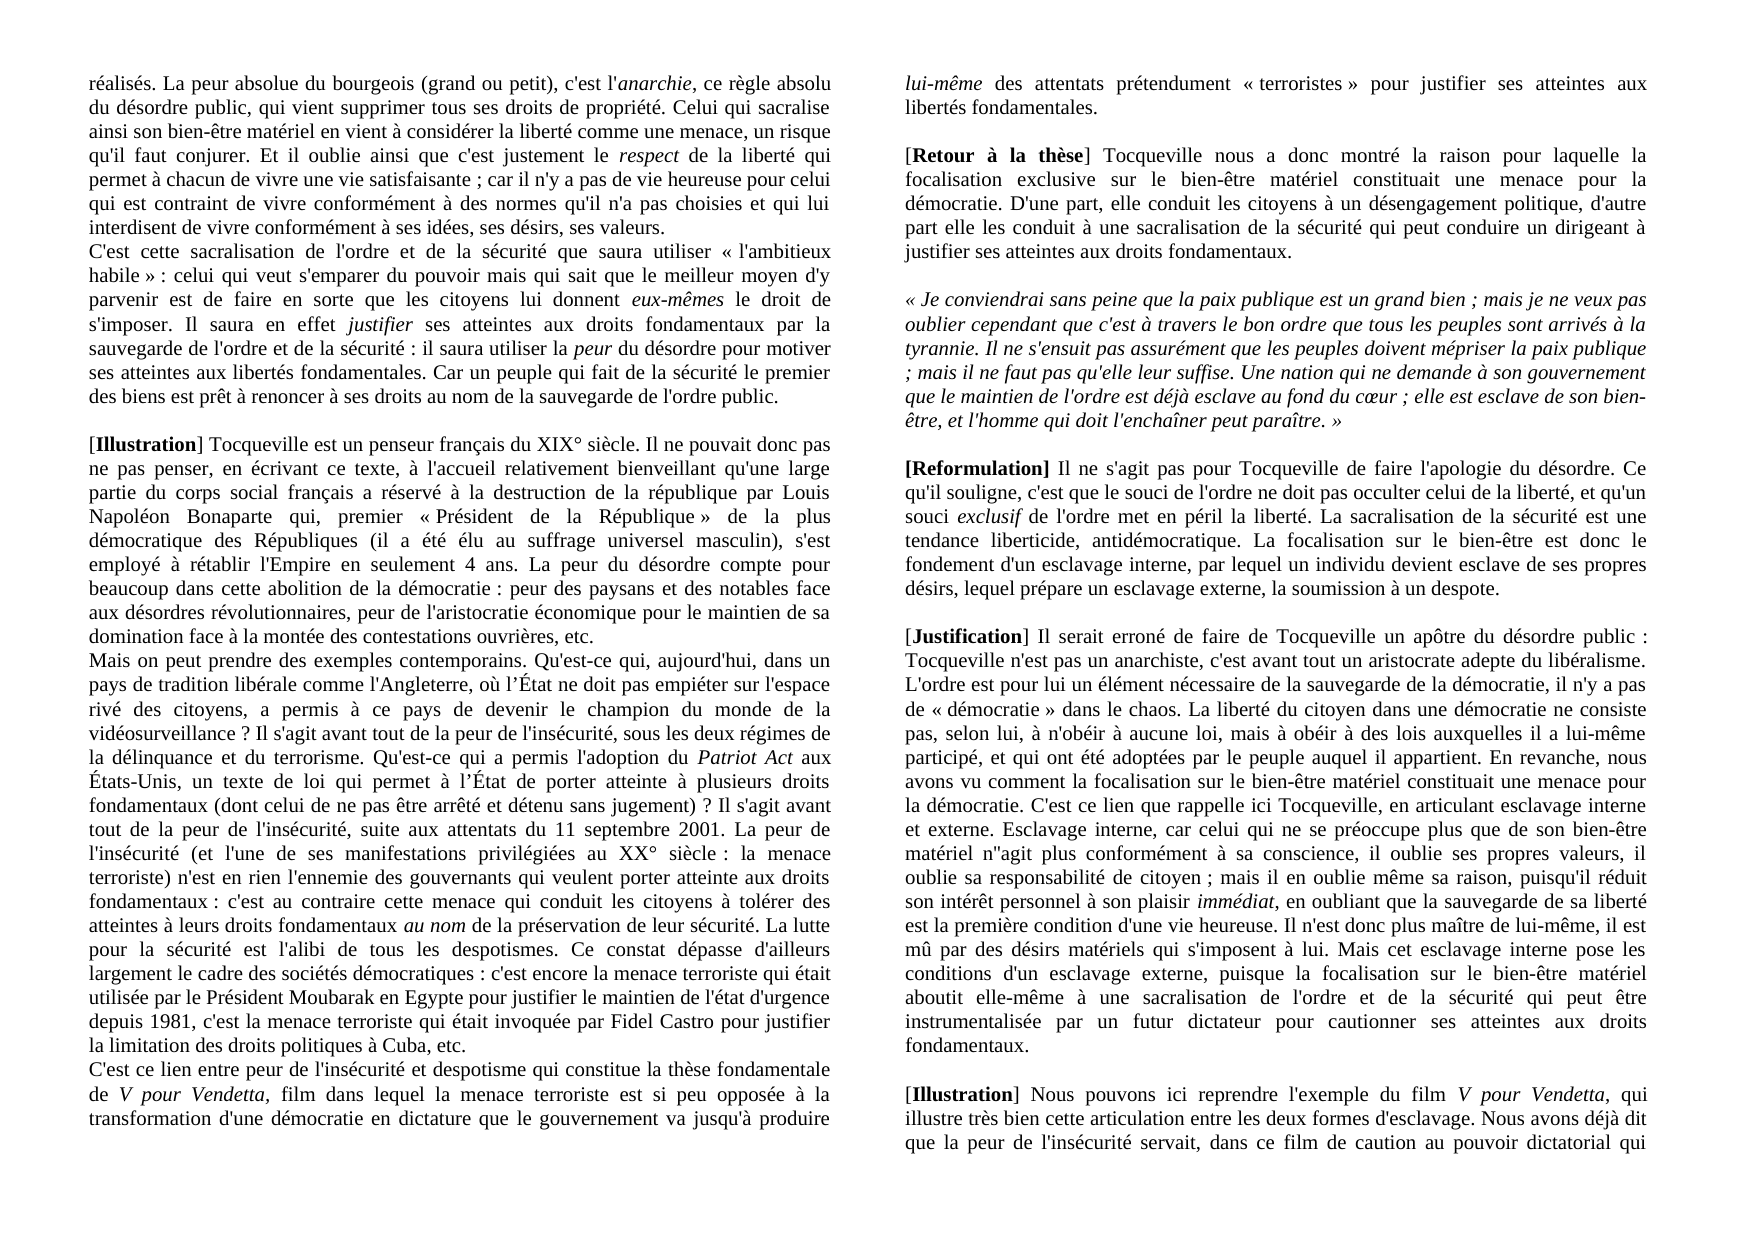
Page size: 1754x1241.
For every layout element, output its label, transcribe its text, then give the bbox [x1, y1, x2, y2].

text « Je conviendrai sans peine que la paix publique est un grand bien ; mais je ne veux pas oublier cependant que c'est à travers le bon ordre que tous les peuples sont arrivés à la tyrannie. Il ne s'ensuit pas assurément que les peuples doivent mépriser la paix publique ; mais il ne faut pas qu'elle leur suffise. Une nation qui ne demande à son gouvernement que le maintien de l'ordre est déjà esclave au fond du cœur ; elle est esclave de son bien-être, et l'homme qui doit l'enchaîner peut paraître. » [905, 287, 1648, 432]
text C'est cette sacralisation de l'ordre et de la sécurité que saura utiliser « l'ambitieux habile » : celui qui veut s'emparer du pouvoir mais qui sait que le meilleur moyen d'y parvenir est de faire en sorte que les citoyens lui donnent eux-mêmes le droit de s'imposer. Il saura en effet justifier ses atteintes aux droits fondamentaux par la sauvegarde de l'ordre et de la sécurité : il saura utiliser la peur du désordre pour motiver ses atteintes aux libertés fondamentales. Car un peuple qui fait de la sécurité le premier des biens est prêt à renoncer à ses droits au nom de la sauvegarde de l'ordre public. [89, 239, 831, 408]
text Mais on peut prendre des exemples contemporains. Qu'est-ce qui, aujourd'hui, dans un pays de tradition libérale comme l'Angleterre, où l’État ne doit pas empiéter sur l'espace rivé des citoyens, a permis à ce pays de devenir le champion du monde de la vidéosurveillance ? Il s'agit avant tout de la peur de l'insécurité, sous les deux régimes de la délinquance et du terrorisme. Qu'est-ce qui a permis l'adoption du Patriot Act aux États-Unis, un texte de loi qui permet à l’État de porter atteinte à plusieurs droits fondamentaux (dont celui de ne pas être arrêté et détenu sans jugement) ? Il s'agit avant tout de la peur de l'insécurité, suite aux attentats du 11 septembre 2001. La peur de l'insécurité (et l'une de ses manifestations privilégiées au XX° siècle : la menace terroriste) n'est en rien l'ennemie des gouvernants qui veulent porter atteinte aux droits fondamentaux : c'est au contraire cette menace qui conduit les citoyens à tolérer des atteintes à leurs droits fondamentaux au nom de la préservation de leur sécurité. La lutte pour la sécurité est l'alibi de tous les despotismes. Ce constat dépasse d'ailleurs largement le cadre des sociétés démocratiques : c'est encore la menace terroriste qui était utilisée par le Président Moubarak en Egypte pour justifier le maintien de l'état d'urgence depuis 1981, c'est la menace terroriste qui était invoquée par Fidel Castro pour justifier la limitation des droits politiques à Cuba, etc. [89, 648, 831, 1057]
text réalisés. La peur absolue du bourgeois (grand ou petit), c'est l'anarchie, ce règle absolu du désordre public, qui vient supprimer tous ses droits de propriété. Celui qui sacralise ainsi son bien-être matériel en vient à considérer la liberté comme une menace, un risque qu'il faut conjurer. Et il oublie ainsi que c'est justement le respect de la liberté qui permet à chacun de vivre une vie satisfaisante ; car il n'y a pas de vie heureuse pour celui qui est contraint de vivre conformément à des normes qu'il n'a pas choisies et qui lui interdisent de vivre conformément à ses idées, ses désirs, ses valeurs. [89, 71, 831, 239]
text [Illustration] Nous pouvons ici reprendre l'exemple du film V pour Vendetta, qui illustre très bien cette articulation entre les deux formes d'esclavage. Nous avons déjà dit que la peur de l'insécurité servait, dans ce film de caution au pouvoir dictatorial qui [905, 1081, 1648, 1154]
text lui-même des attentats prétendument « terroristes » pour justifier ses atteintes aux libertés fondamentales. [905, 71, 1648, 119]
text [Illustration] Tocqueville est un penseur français du XIX° siècle. Il ne pouvait donc pas ne pas penser, en écrivant ce texte, à l'accueil relativement bienveillant qu'une large partie du corps social français a réservé à la destruction de la république par Louis Napoléon Bonaparte qui, premier « Président de la République » de la plus démocratique des Républiques (il a été élu au suffrage universel masculin), s'est employé à rétablir l'Empire en seulement 4 ans. La peur du désordre compte pour beaucoup dans cette abolition de la démocratie : peur des paysans et des notables face aux désordres révolutionnaires, peur de l'aristocratie économique pour le maintien de sa domination face à la montée des contestations ouvrières, etc. [89, 432, 831, 648]
text C'est ce lien entre peur de l'insécurité et despotisme qui constitue la thèse fondamentale de V pour Vendetta, film dans lequel la menace terroriste est si peu opposée à la transformation d'une démocratie en dictature que le gouvernement va jusqu'à produire [89, 1057, 831, 1129]
text [Retour à la thèse] Tocqueville nous a donc montré la raison pour laquelle la focalisation exclusive sur le bien-être matériel constituait une menace pour la démocratie. D'une part, elle conduit les citoyens à un désengagement politique, d'autre part elle les conduit à une sacralisation de la sécurité qui peut conduire un dirigeant à justifier ses atteintes aux droits fondamentaux. [905, 143, 1648, 263]
text [Reformulation] Il ne s'agit pas pour Tocqueville de faire l'apologie du désordre. Ce qu'il souligne, c'est que le souci de l'ordre ne doit pas occulter celui de la liberté, et qu'un souci exclusif de l'ordre met en péril la liberté. La sacralisation de la sécurité est une tendance liberticide, antidémocratique. La focalisation sur le bien-être est donc le fondement d'un esclavage interne, par lequel un individu devient esclave de ses propres désirs, lequel prépare un esclavage externe, la soumission à un despote. [905, 456, 1648, 600]
text [Justification] Il serait erroné de faire de Tocqueville un apôtre du désordre public : Tocqueville n'est pas un anarchiste, c'est avant tout un aristocrate adepte du libéralisme. L'ordre est pour lui un élément nécessaire de la sauvegarde de la démocratie, il n'y a pas de « démocratie » dans le chaos. La liberté du citoyen dans une démocratie ne consiste pas, selon lui, à n'obéir à aucune loi, mais à obéir à des lois auxquelles il a lui-même participé, et qui ont été adoptées par le peuple auquel il appartient. En revanche, nous avons vu comment la focalisation sur le bien-être matériel constituait une menace pour la démocratie. C'est ce lien que rappelle ici Tocqueville, en articulant esclavage interne et externe. Esclavage interne, car celui qui ne se préoccupe plus que de son bien-être matériel n''agit plus conformément à sa conscience, il oublie ses propres valeurs, il oublie sa responsabilité de citoyen ; mais il en oublie même sa raison, puisqu'il réduit son intérêt personnel à son plaisir immédiat, en oubliant que la sauvegarde de sa liberté est la première condition d'une vie heureuse. Il n'est donc plus maître de lui-même, il est mû par des désirs matériels qui s'imposent à lui. Mais cet esclavage interne pose les conditions d'un esclavage externe, puisque la focalisation sur le bien-être matériel aboutit elle-même à une sacralisation de l'ordre et de la sécurité qui peut être instrumentalisée par un futur dictateur pour cautionner ses atteintes aux droits fondamentaux. [905, 624, 1648, 1057]
